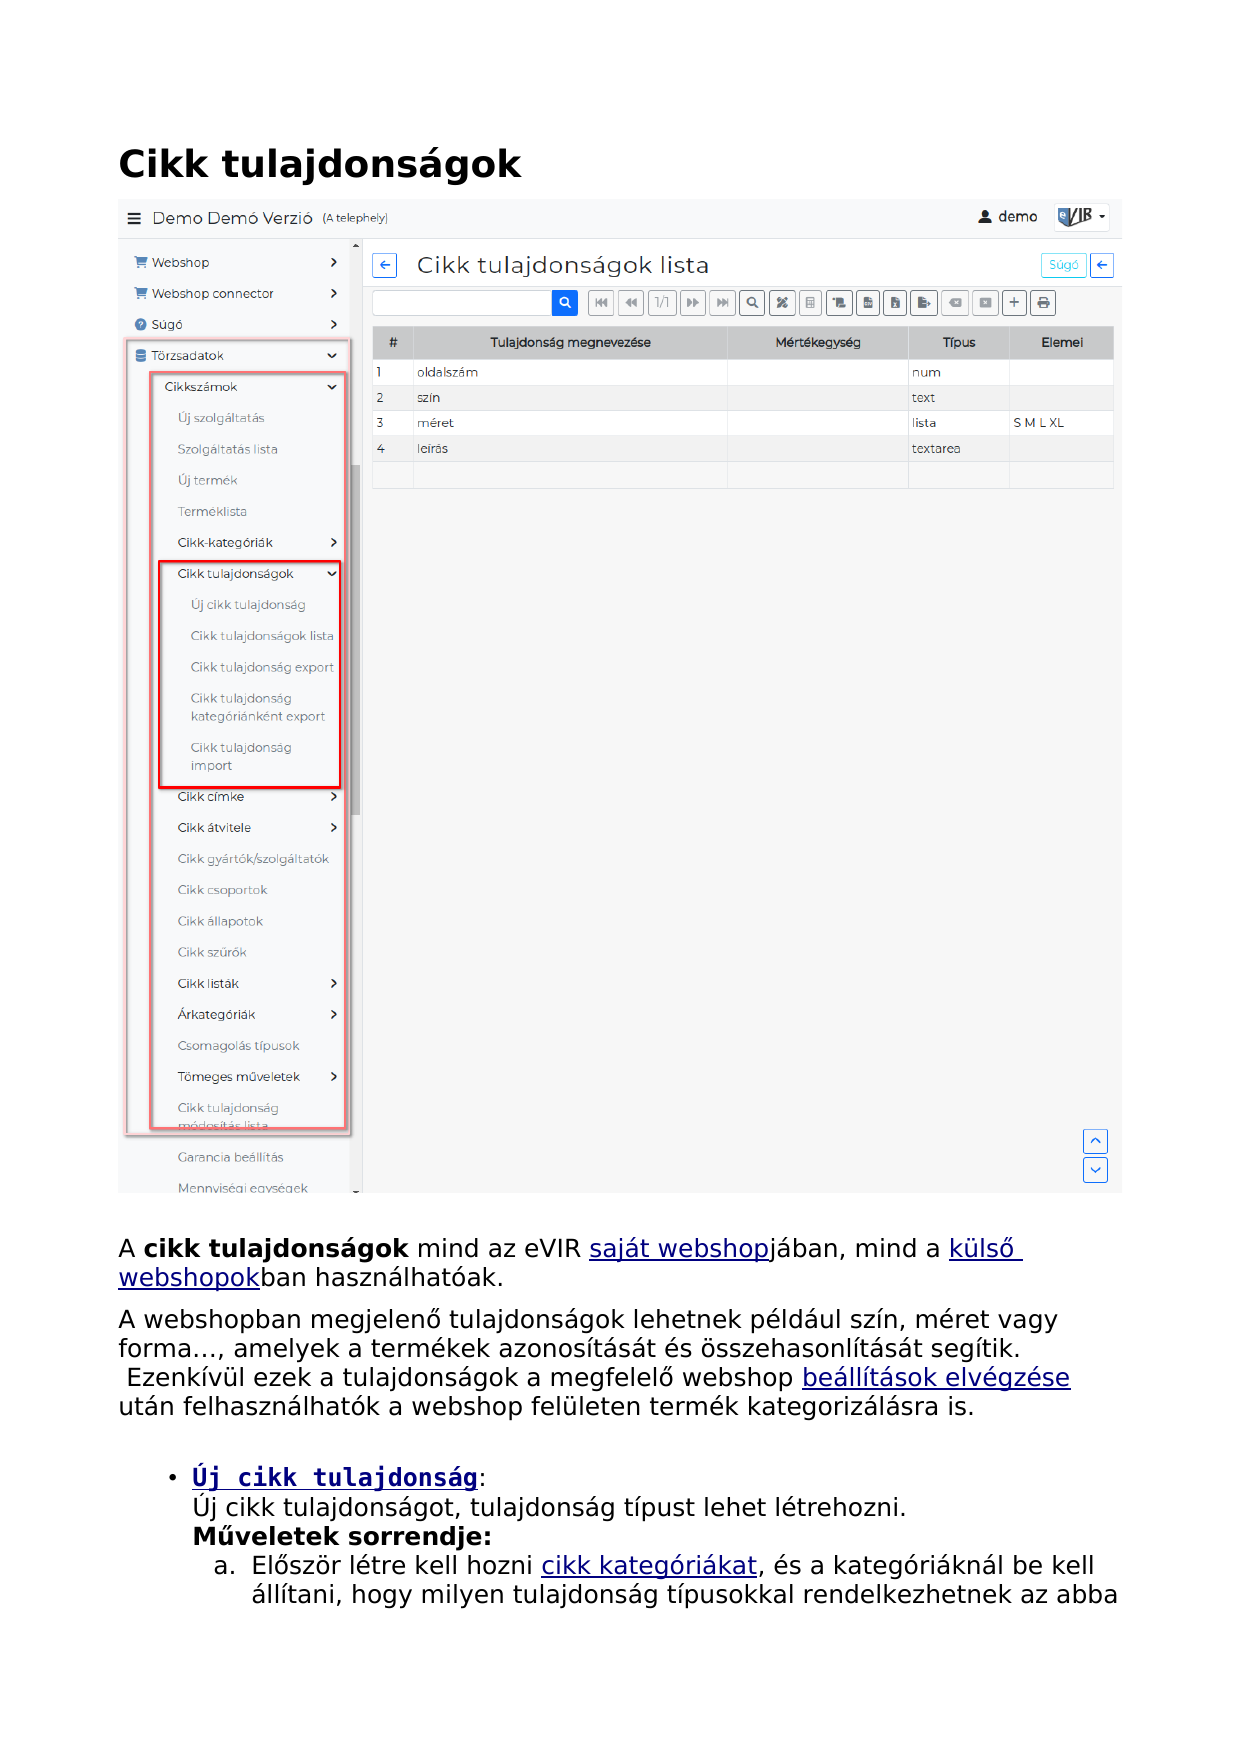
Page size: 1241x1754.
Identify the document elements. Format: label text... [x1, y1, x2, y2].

text A cikk tulajdonságok mind az eVIR saját webshopjában, mind a külső webshopokban használhatóak. [118, 1234, 1122, 1292]
list Új cikk tulajdonság: Új cikk tulajdonságot, tulajdonság típust lehet létrehozni. Műveletek sorrendje: [177, 1464, 1122, 1551]
list Először létre kell hozni cikk kategóriákat, és a kategóriáknál be kell állítani, hogy milyen tulajdonság típusokkal rendelkezhetnek az abba [236, 1551, 1122, 1609]
subtitle Cikk tulajdonságok [118, 143, 1122, 187]
picture [118, 199, 1123, 1193]
text A webshopban megjelenő tulajdonságok lehetnek például szín, méret vagy forma…, amelyek a termékek azonosítását és összehasonlítását segítik. Ezenkívül ezek a tulajdonságok a megfelelő webshop beállítások elvégzése után felhasználhatók a webshop felületen termék kategorizálásra is. [118, 1305, 1122, 1422]
